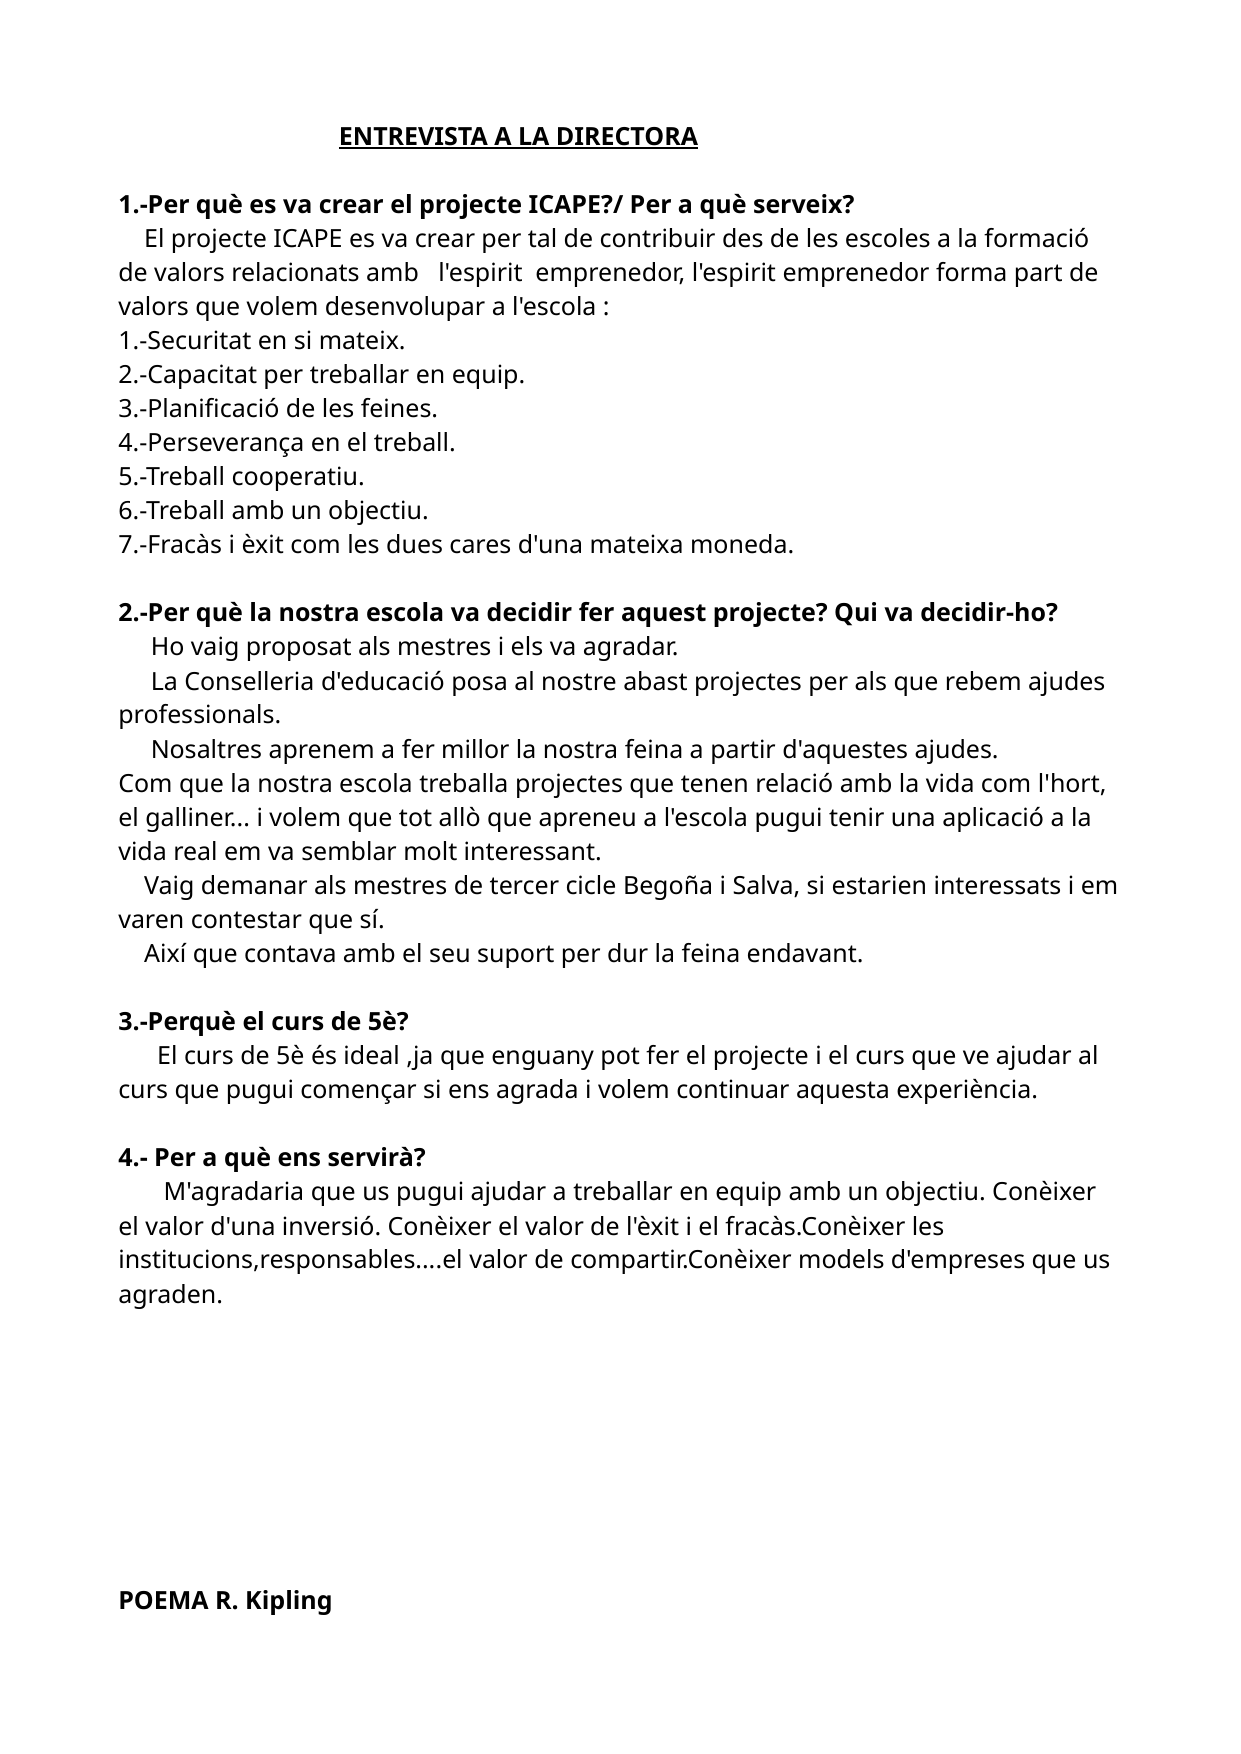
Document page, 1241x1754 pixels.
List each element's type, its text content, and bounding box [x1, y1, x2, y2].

text Vaig demanar als mestres de tercer cicle Begoña i Salva, si estarien interessats i em varen contestar que sí. [118, 867, 1122, 936]
text Ho vaig proposat als mestres i els va agradar. [118, 629, 1122, 663]
text 6.-Treball amb un objectiu. [118, 493, 1122, 527]
text ENTREVISTA A LA DIRECTORA [118, 118, 1122, 152]
text M'agradaria que us pugui ajudar a treballar en equip amb un objectiu. Conèixer el valor d'una inversió. Conèixer el valor de l'èxit i el fracàs.Conèixer les institucions,responsables....el valor de compartir.Conèixer models d'empreses que us agraden. [118, 1174, 1122, 1310]
text 4.- Per a què ens servirà? [118, 1140, 1122, 1174]
text 2.-Per què la nostra escola va decidir fer aquest projecte? Qui va decidir-ho? [118, 595, 1122, 629]
text El projecte ICAPE es va crear per tal de contribuir des de les escoles a la formació de valors relacionats amb l'espirit emprenedor, l'espirit emprenedor forma part de valors que volem desenvolupar a l'escola : [118, 220, 1122, 322]
text El curs de 5è és ideal ,ja que enguany pot fer el projecte i el curs que ve ajudar al curs que pugui començar si ens agrada i volem continuar aquesta experiència. [118, 1038, 1122, 1106]
text 1.-Securitat en si mateix. [118, 322, 1122, 357]
text 1.-Per què es va crear el projecte ICAPE?/ Per a què serveix? [118, 186, 1122, 220]
text 3.-Perquè el curs de 5è? [118, 1004, 1122, 1038]
text Així que contava amb el seu suport per dur la feina endavant. [118, 936, 1122, 970]
text 3.-Planificació de les feines. [118, 391, 1122, 425]
text La Conselleria d'educació posa al nostre abast projectes per als que rebem ajudes professionals. [118, 663, 1122, 731]
text Com que la nostra escola treballa projectes que tenen relació amb la vida com l'hort, el galliner... i volem que tot allò que apreneu a l'escola pugui tenir una aplicació a la vida real em va semblar molt interessant. [118, 765, 1122, 867]
text 7.-Fracàs i èxit com les dues cares d'una mateixa moneda. [118, 527, 1122, 561]
text Nosaltres aprenem a fer millor la nostra feina a partir d'aquestes ajudes. [118, 731, 1122, 765]
text 2.-Capacitat per treballar en equip. [118, 357, 1122, 391]
text POEMA R. Kipling [118, 1583, 1122, 1617]
text 5.-Treball cooperatiu. [118, 459, 1122, 493]
text 4.-Perseverança en el treball. [118, 425, 1122, 459]
